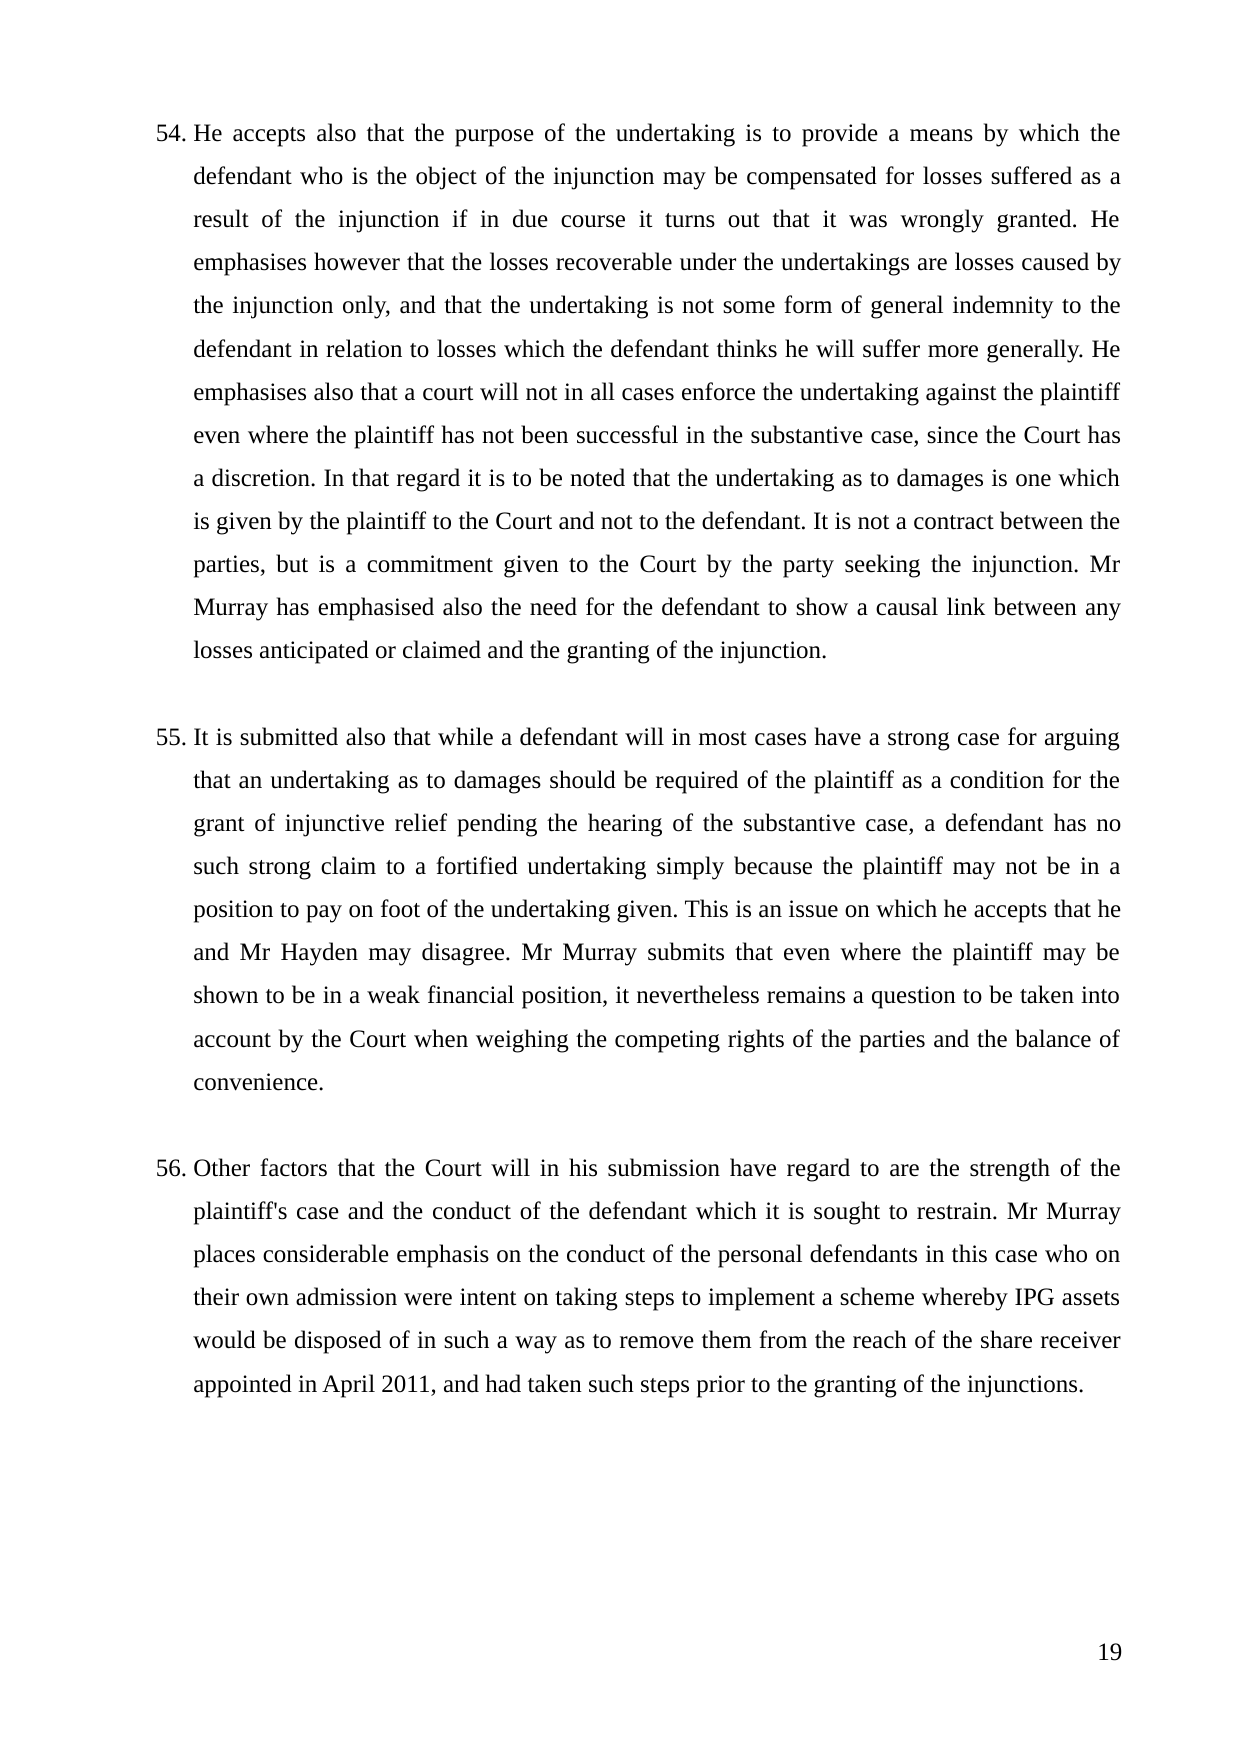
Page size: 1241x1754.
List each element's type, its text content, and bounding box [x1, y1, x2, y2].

subtitle It is submitted also that while a defendant will in most cases have a strong case for arguing that an undertaking as to damages should be required of the plaintiff as a condition for the grant of injunctive relief pending the hearing of the substantive case, a defendant has no such strong claim to a fortified undertaking simply because the plaintiff may not be in a position to pay on foot of the undertaking given. This is an issue on which he accepts that he and Mr Hayden may disagree. Mr Murray submits that even where the plaintiff may be shown to be in a weak financial position, it nevertheless remains a question to be taken into account by the Court when weighing the competing rights of the parties and the balance of convenience. [156, 722, 1122, 1096]
subtitle He accepts also that the purpose of the undertaking is to provide a means by which the defendant who is the object of the injunction may be compensated for losses suffered as a result of the injunction if in due course it turns out that it was wrongly granted. He emphasises however that the losses recoverable under the undertakings are losses caused by the injunction only, and that the undertaking is not some form of general indemnity to the defendant in relation to losses which the defendant thinks he will suffer more generally. He emphasises also that a court will not in all cases enforce the undertaking against the plaintiff even where the plaintiff has not been successful in the substantive case, since the Court has a discretion. In that regard it is to be noted that the undertaking as to damages is one which is given by the plaintiff to the Court and not to the defendant. It is not a contract between the parties, but is a commitment given to the Court by the party seeking the injunction. Mr Murray has emphasised also the need for the defendant to show a causal link between any losses anticipated or claimed and the granting of the injunction. [156, 118, 1122, 664]
subtitle Other factors that the Court will in his submission have regard to are the strength of the plaintiff's case and the conduct of the defendant which it is sought to restrain. Mr Murray places considerable emphasis on the conduct of the personal defendants in this case who on their own admission were intent on taking steps to implement a scheme whereby IPG assets would be disposed of in such a way as to remove them from the reach of the share receiver appointed in April 2011, and had taken such steps prior to the granting of the injunctions. [156, 1153, 1122, 1397]
